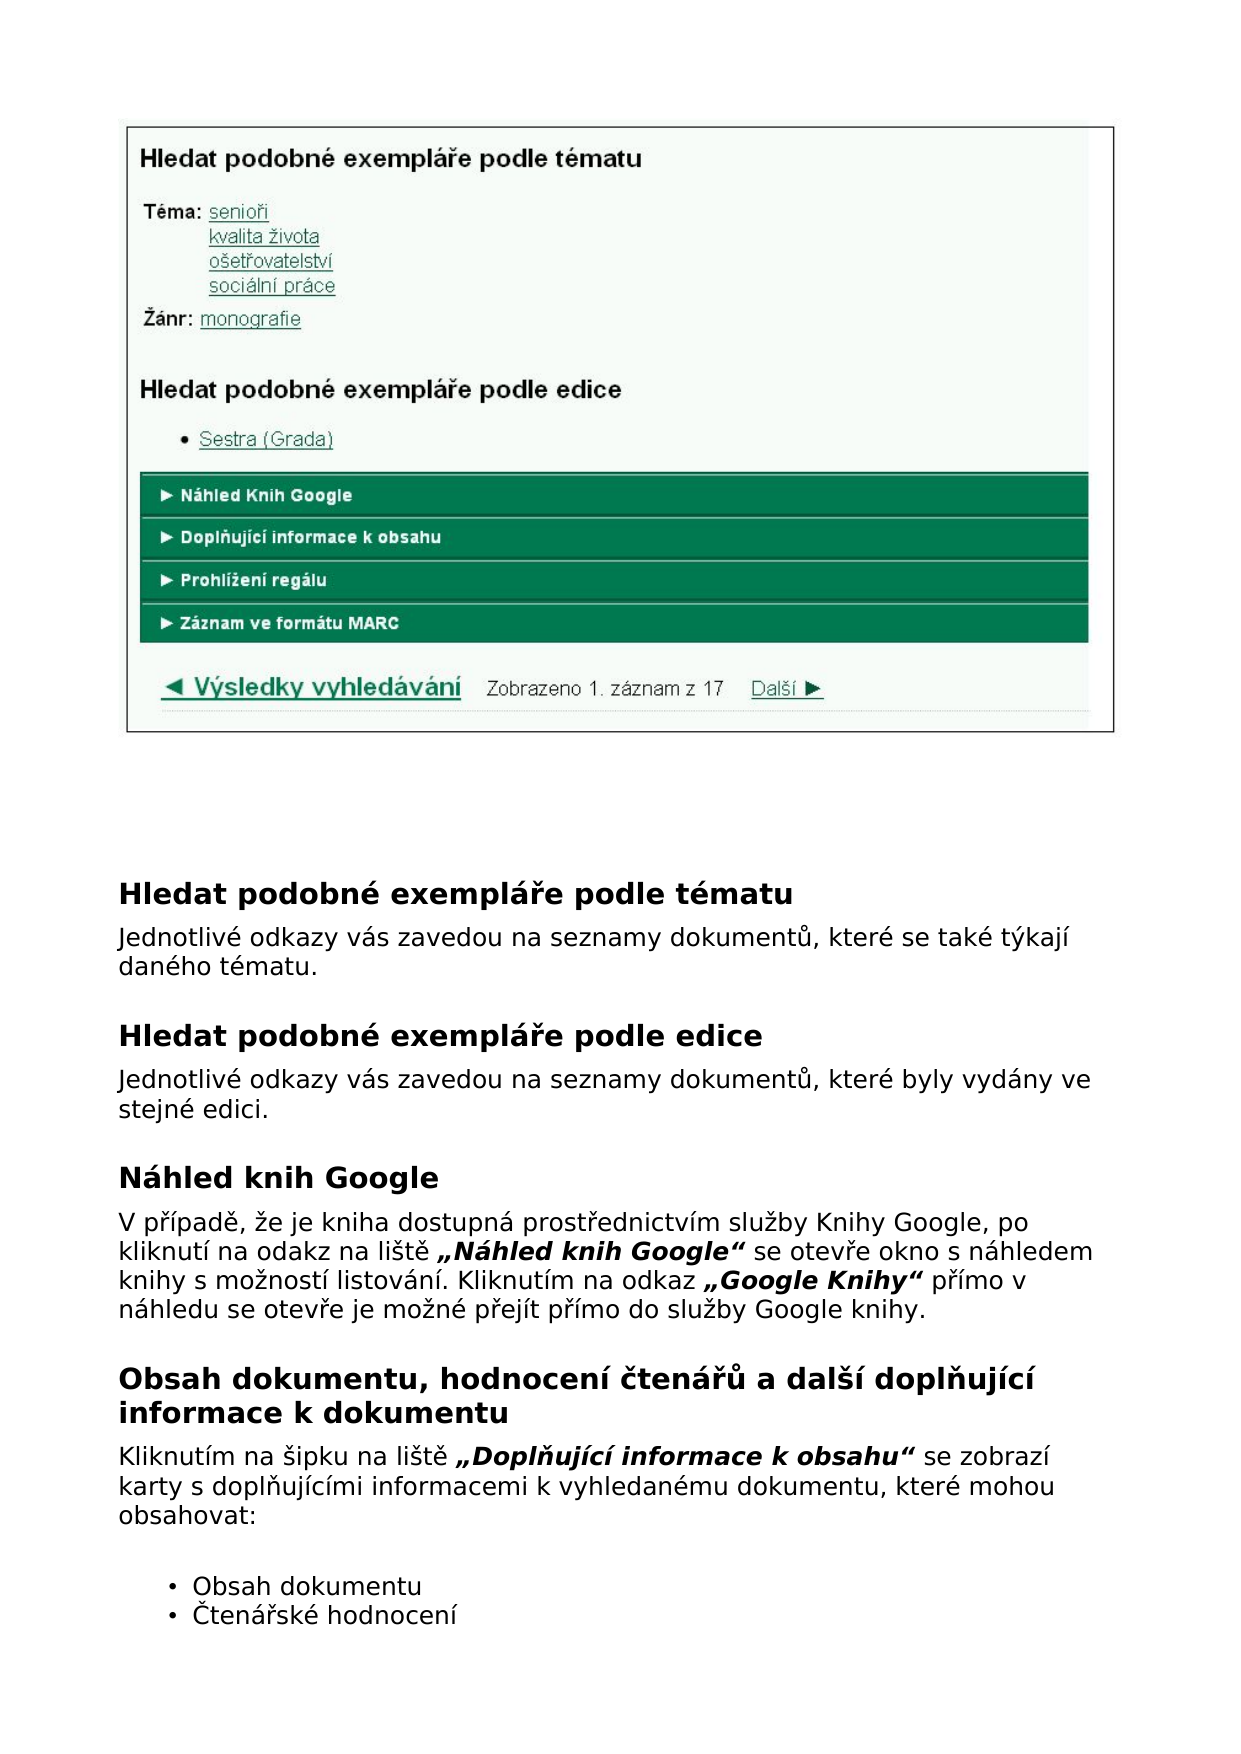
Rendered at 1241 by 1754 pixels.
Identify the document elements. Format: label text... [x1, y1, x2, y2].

text Jednotlivé odkazy vás zavedou na seznamy dokumentů, které se také týkají daného tématu. [118, 923, 1122, 982]
text Kliknutím na šipku na liště „Doplňující informace k obsahu“ se zobrazí karty s doplňujícími informacemi k vyhledanému dokumentu, které mohou obsahovat: [118, 1443, 1122, 1530]
list Čtenářské hodnocení [177, 1601, 1122, 1630]
subtitle Hledat podobné exempláře podle edice [118, 1019, 1122, 1053]
picture [118, 118, 1123, 746]
subtitle Obsah dokumentu, hodnocení čtenářů a další doplňující informace k dokumentu [118, 1362, 1122, 1430]
subtitle Hledat podobné exempláře podle tématu [118, 877, 1122, 911]
list Obsah dokumentu [177, 1572, 1122, 1601]
text V případě, že je kniha dostupná prostřednictvím služby Knihy Google, po kliknutí na odakz na liště „Náhled knih Google“ se otevře okno s náhledem knihy s možností listování. Kliknutím na odkaz „Google Knihy“ přímo v náhledu se otevře je možné přejít přímo do služby Google knihy. [118, 1208, 1122, 1325]
text Jednotlivé odkazy vás zavedou na seznamy dokumentů, které byly vydány ve stejné edici. [118, 1066, 1122, 1124]
subtitle Náhled knih Google [118, 1162, 1122, 1196]
